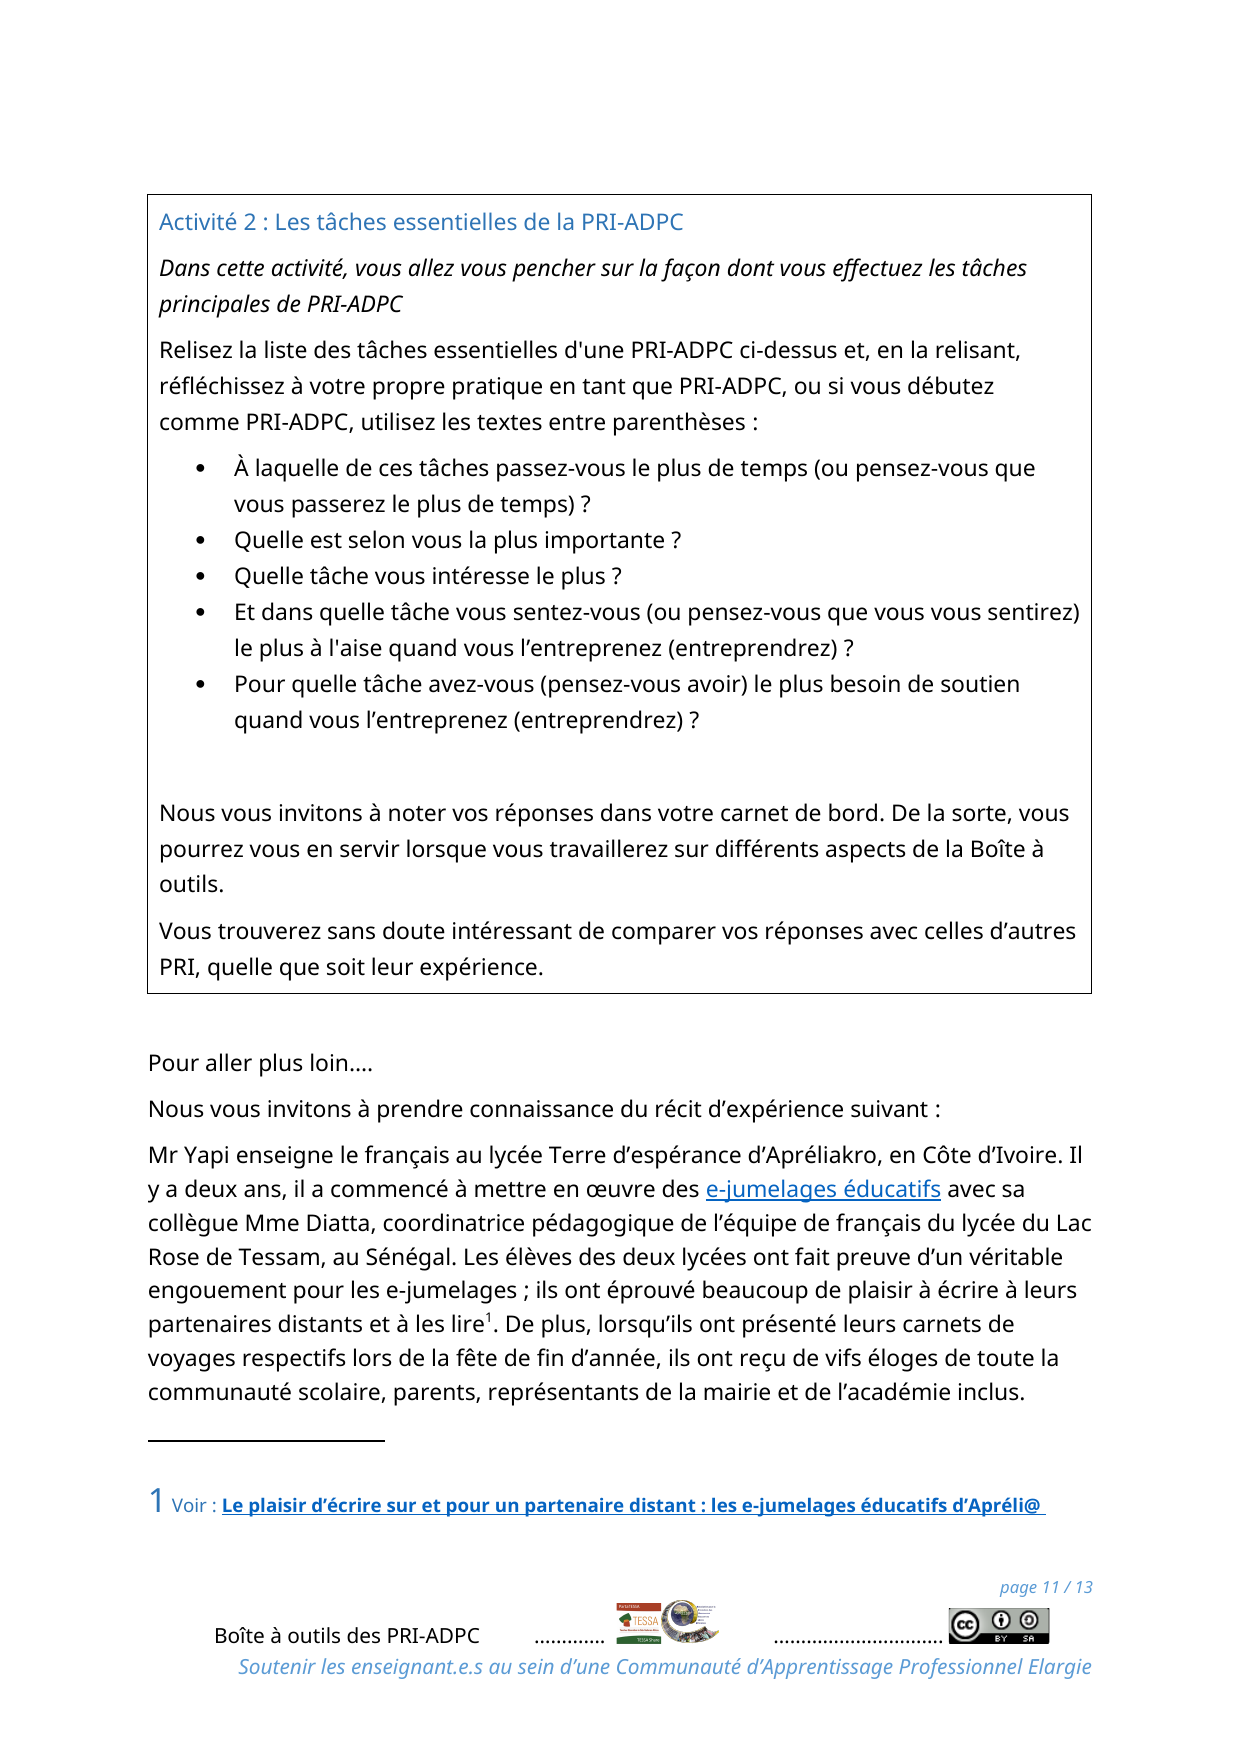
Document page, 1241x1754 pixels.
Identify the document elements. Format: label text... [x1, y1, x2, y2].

table_header Activité 2 : Les tâches essentielles de la PRI-ADPC Dans cette activité, vous allez vous pencher sur la façon dont vous effectuez les tâches principales de PRI-ADPC Relisez la liste des tâches essentielles d'une PRI-ADPC ci-dessus et, en la relisant, réfléchissez à votre propre pratique en tant que PRI-ADPC, ou si vous débutez comme PRI-ADPC, utilisez les textes entre parenthèses : À laquelle de ces tâches passez-vous le plus de temps (ou pensez-vous que vous passerez le plus de temps) ? Quelle est selon vous la plus importante ? Quelle tâche vous intéresse le plus ? Et dans quelle tâche vous sentez-vous (ou pensez-vous que vous vous sentirez) le plus à l'aise quand vous l’entreprenez (entreprendrez) ? Pour quelle tâche avez-vous (pensez-vous avoir) le plus besoin de soutien quand vous l’entreprenez (entreprendrez) ? Nous vous invitons à noter vos réponses dans votre carnet de bord. De la sorte, vous pourrez vous en servir lorsque vous travaillerez sur différents aspects de la Boîte à outils. Vous trouverez sans doute intéressant de comparer vos réponses avec celles d’autres PRI, quelle que soit leur expérience. [148, 195, 1091, 992]
subtitle Voir : Le plaisir d’écrire sur et pour un partenaire distant : les e-jumelages éducatifs d’Apréli@ [148, 1476, 1093, 1522]
text Nous vous invitons à prendre connaissance du récit d’expérience suivant : [148, 1093, 1093, 1124]
text Mr Yapi enseigne le français au lycée Terre d’espérance d’Apréliakro, en Côte d’Ivoire. Il y a deux ans, il a commencé à mettre en œuvre des e-jumelages éducatifs avec sa collègue Mme Diatta, coordinatrice pédagogique de l’équipe de français du lycée du Lac Rose de Tessam, au Sénégal. Les élèves des deux lycées ont fait preuve d’un véritable engouement pour les e-jumelages ; ils ont éprouvé beaucoup de plaisir à écrire à leurs partenaires distants et à les lire. De plus, lorsqu’ils ont présenté leurs carnets de voyages respectifs lors de la fête de fin d’année, ils ont reçu de vifs éloges de toute la communauté scolaire, parents, représentants de la mairie et de l’académie inclus. [148, 1139, 1093, 1407]
text Pour aller plus loin…. [148, 1046, 1093, 1078]
picture [616, 1600, 719, 1644]
picture [948, 1608, 1050, 1644]
